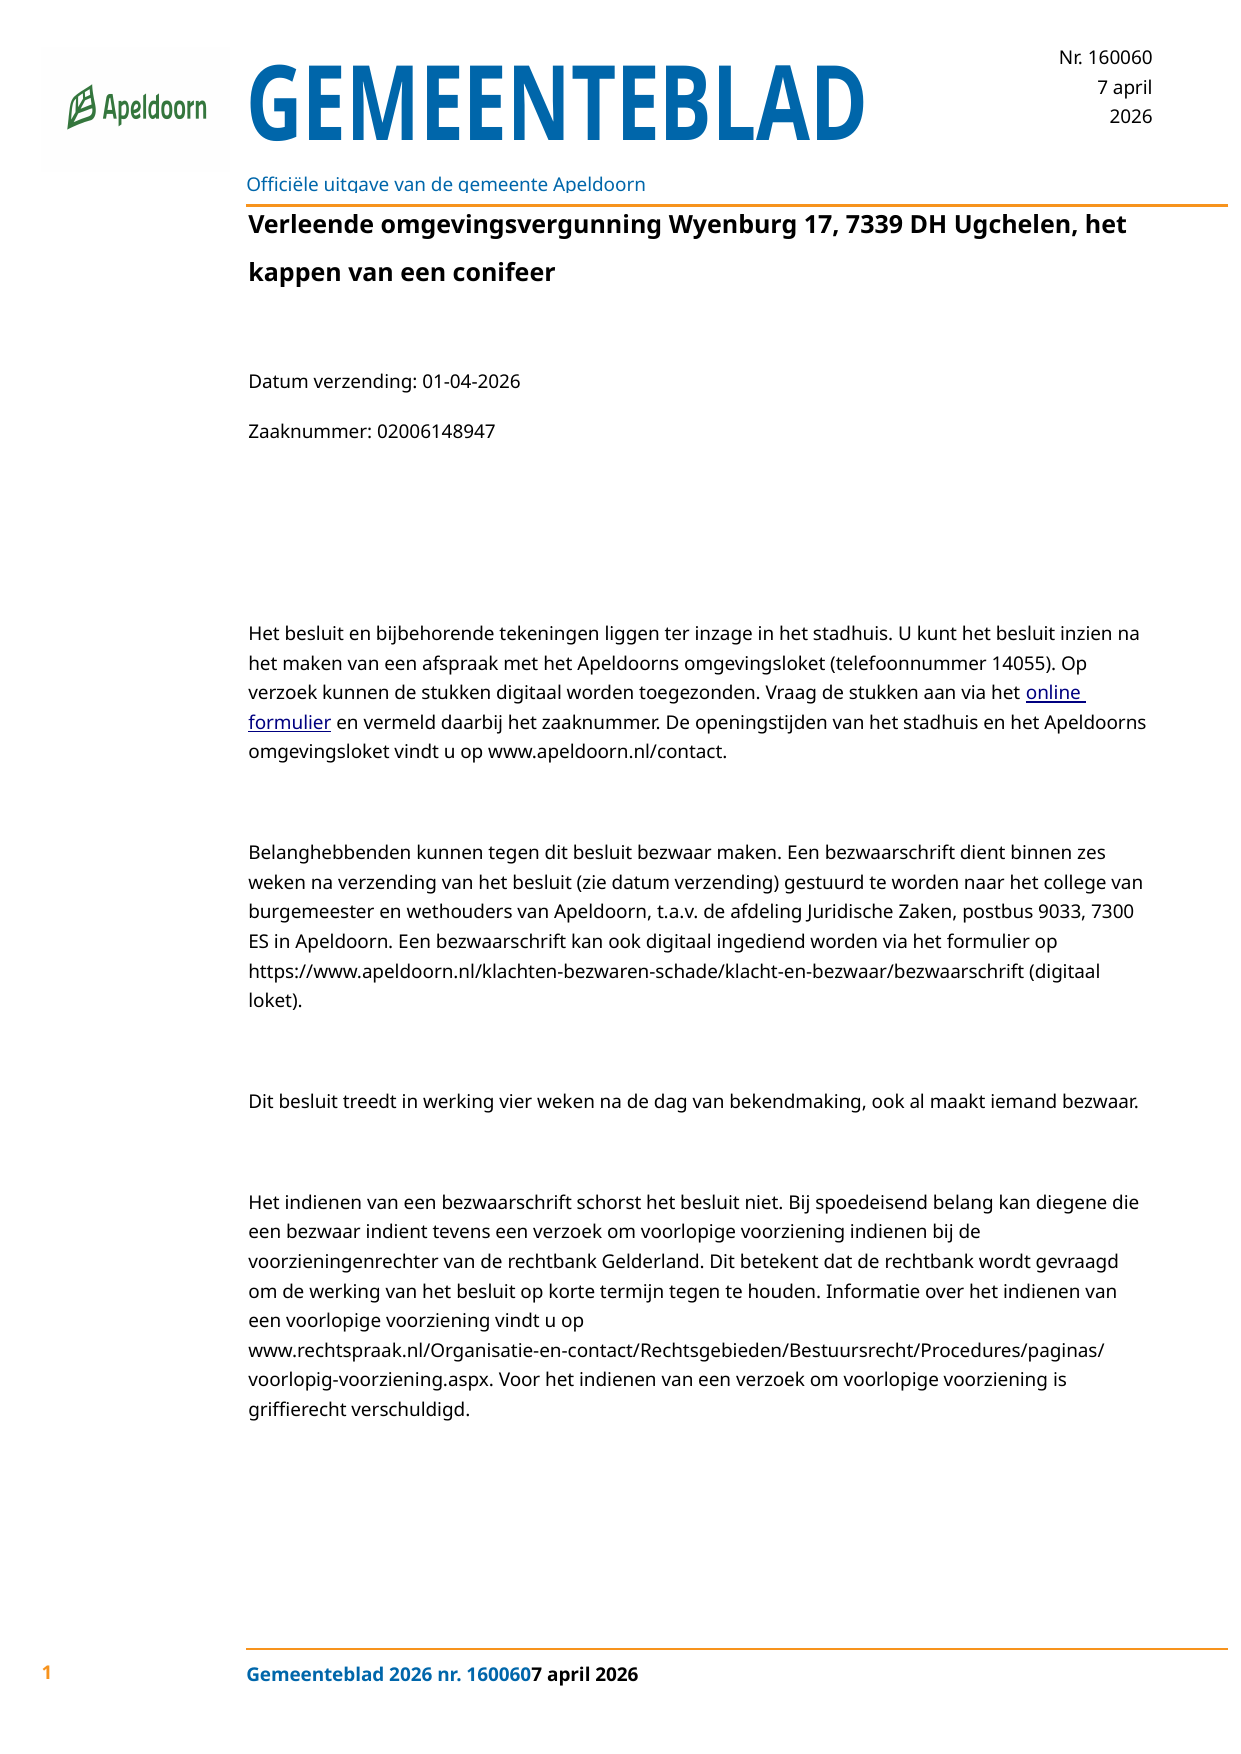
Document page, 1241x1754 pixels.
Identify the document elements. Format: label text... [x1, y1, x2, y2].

text Het besluit en bijbehorende tekeningen liggen ter inzage in het stadhuis. U kunt het besluit inzien na het maken van een afspraak met het Apeldoorns omgevingsloket (telefoonnummer 14055). Op verzoek kunnen de stukken digitaal worden toegezonden. Vraag de stukken aan via het online formulier en vermeld daarbij het zaaknummer. De openingstijden van het stadhuis en het Apeldoorns omgevingsloket vindt u op www.apeldoorn.nl/contact. [248, 620, 1152, 764]
text Belanghebbenden kunnen tegen dit besluit bezwaar maken. Een bezwaarschrift dient binnen zes weken na verzending van het besluit (zie datum verzending) gestuurd te worden naar het college van burgemeester en wethouders van Apeldoorn, t.a.v. de afdeling Juridische Zaken, postbus 9033, 7300 ES in Apeldoorn. Een bezwaarschrift kan ook digitaal ingediend worden via het formulier op https://www.apeldoorn.nl/klachten-bezwaren-schade/klacht-en-bezwaar/bezwaarschrift (digitaal loket). [248, 839, 1152, 1013]
text Verleende omgevingsvergunning Wyenburg 17, 7339 DH Ugchelen, het kappen van een conifeer [248, 207, 1152, 288]
text Dit besluit treedt in werking vier weken na de dag van bekendmaking, ook al maakt iemand bezwaar. [248, 1088, 1152, 1114]
picture [41, 47, 231, 172]
text Het indienen van een bezwaarschrift schorst het besluit niet. Bij spoedeisend belang kan diegene die een bezwaar indient tevens een verzoek om voorlopige voorziening indienen bij de voorzieningenrechter van de rechtbank Gelderland. Dit betekent dat de rechtbank wordt gevraagd om de werking van het besluit op korte termijn tegen te houden. Informatie over het indienen van een voorlopige voorziening vindt u op www.rechtspraak.nl/Organisatie-en-contact/Rechtsgebieden/Bestuursrecht/Procedures/paginas/voorlopig-voorziening.aspx. Voor het indienen van een verzoek om voorlopige voorziening is griffierecht verschuldigd. [248, 1189, 1152, 1422]
text Datum verzending: 01-04-2026 [248, 368, 1152, 394]
text Zaaknummer: 02006148947 [248, 419, 1152, 444]
